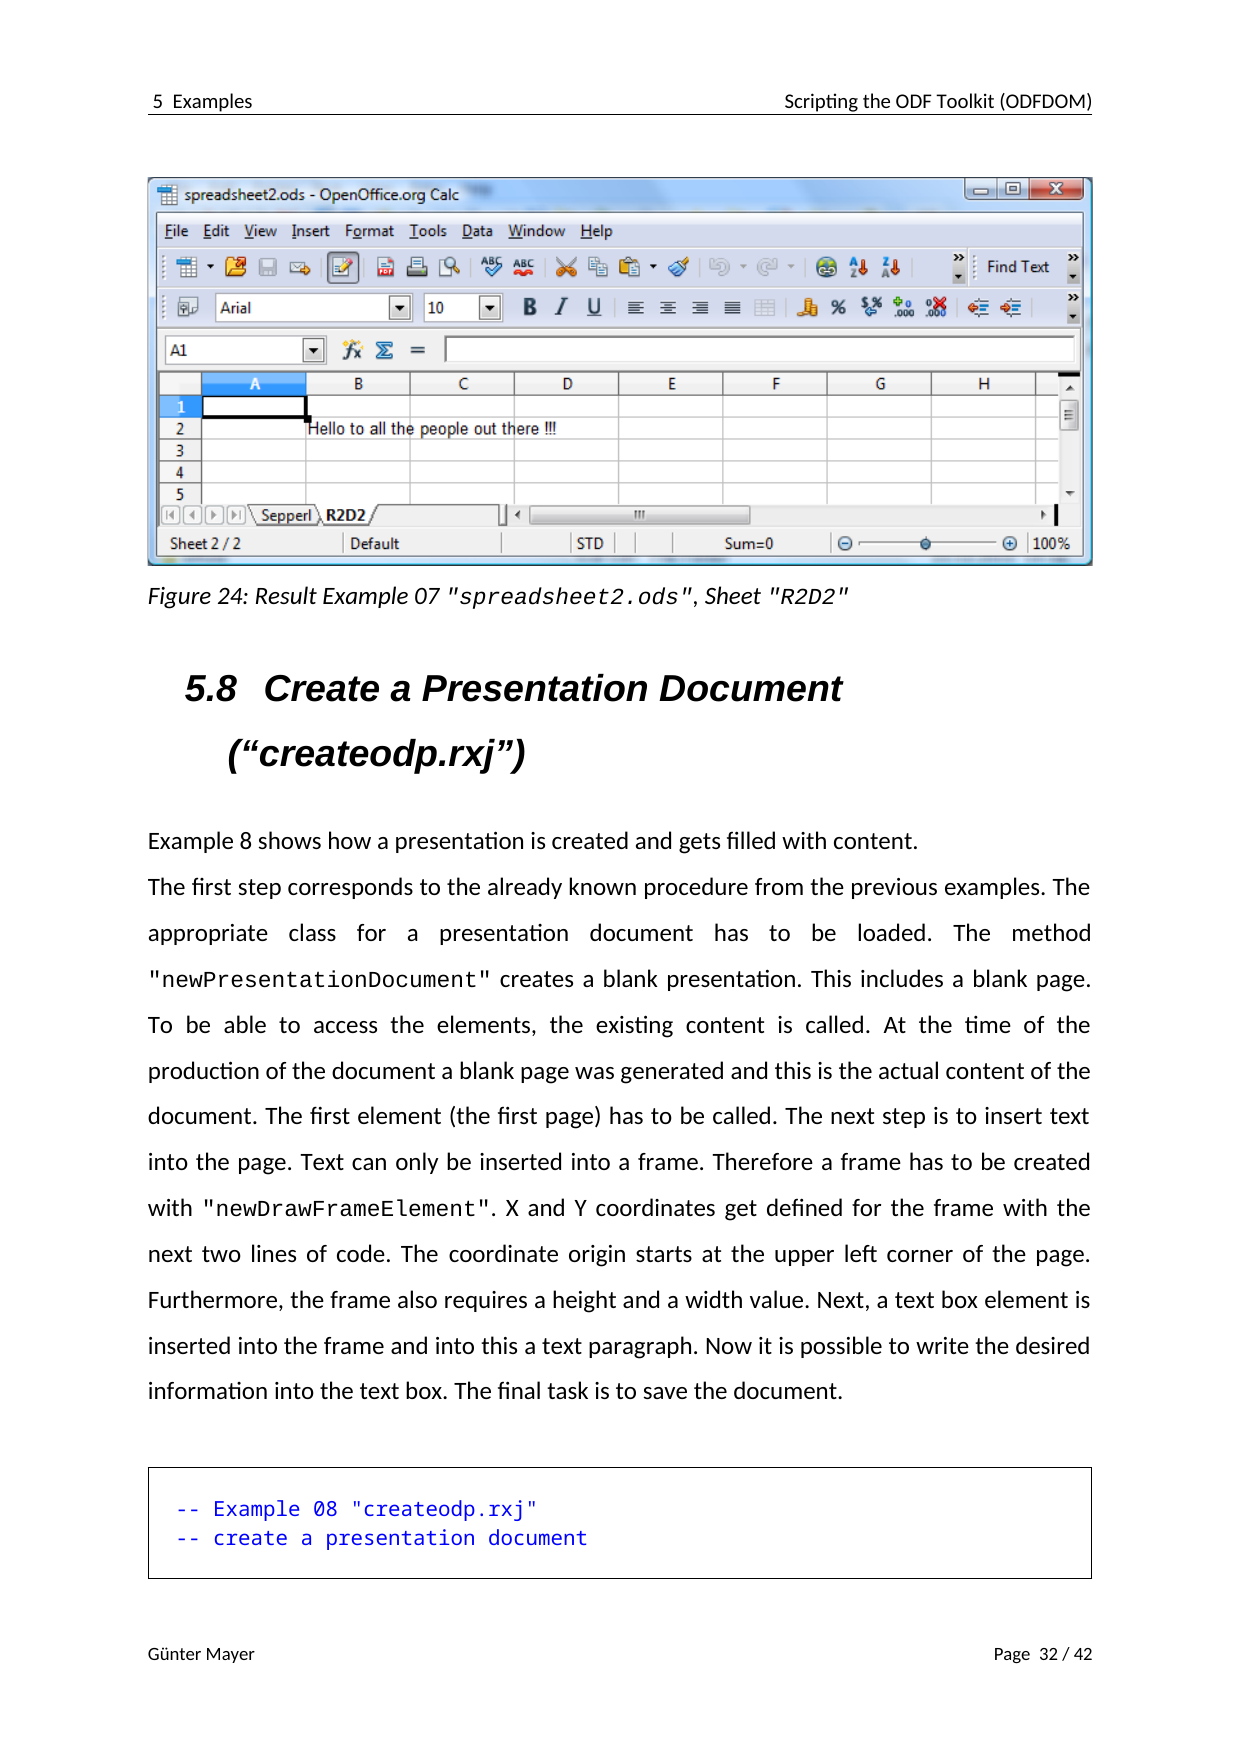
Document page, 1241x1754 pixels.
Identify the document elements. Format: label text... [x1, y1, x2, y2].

text -- Example 08 "createodp.rxj" -- create a presentation document [149, 1468, 1091, 1578]
text Example 8 shows how a presentation is created and gets filled with content. [148, 826, 1092, 856]
text Figure 24: Result Example 07 "spreadsheet2.ods", Sheet "R2D2" [148, 566, 1092, 612]
subtitle Create a Presentation Document (“createodp.rxj”) [148, 612, 1092, 774]
text The first step corresponds to the already known procedure from the previous examples. The appropriate class for a presentation document has to be loaded. The method "newPresentationDocument" creates a blank presentation. This includes a blank page. To be able to access the elements, the existing content is called. At the time of the production of the document a blank page was generated and this is the actual content of the document. The first element (the first page) has to be called. The next step is to insert text into the page. Text can only be inserted into a frame. Therefore a frame has to be created with "newDrawFrameElement". X and Y coordinates get defined for the frame with the next two lines of code. The coordinate origin starts at the upper left corner of the page. Furthermore, the frame also requires a height and a width value. Next, a text box element is inserted into the frame and into this a text paragraph. Now it is possible to write the desired information into the text box. The final task is to save the document. [148, 871, 1092, 1406]
picture [147, 177, 1093, 566]
